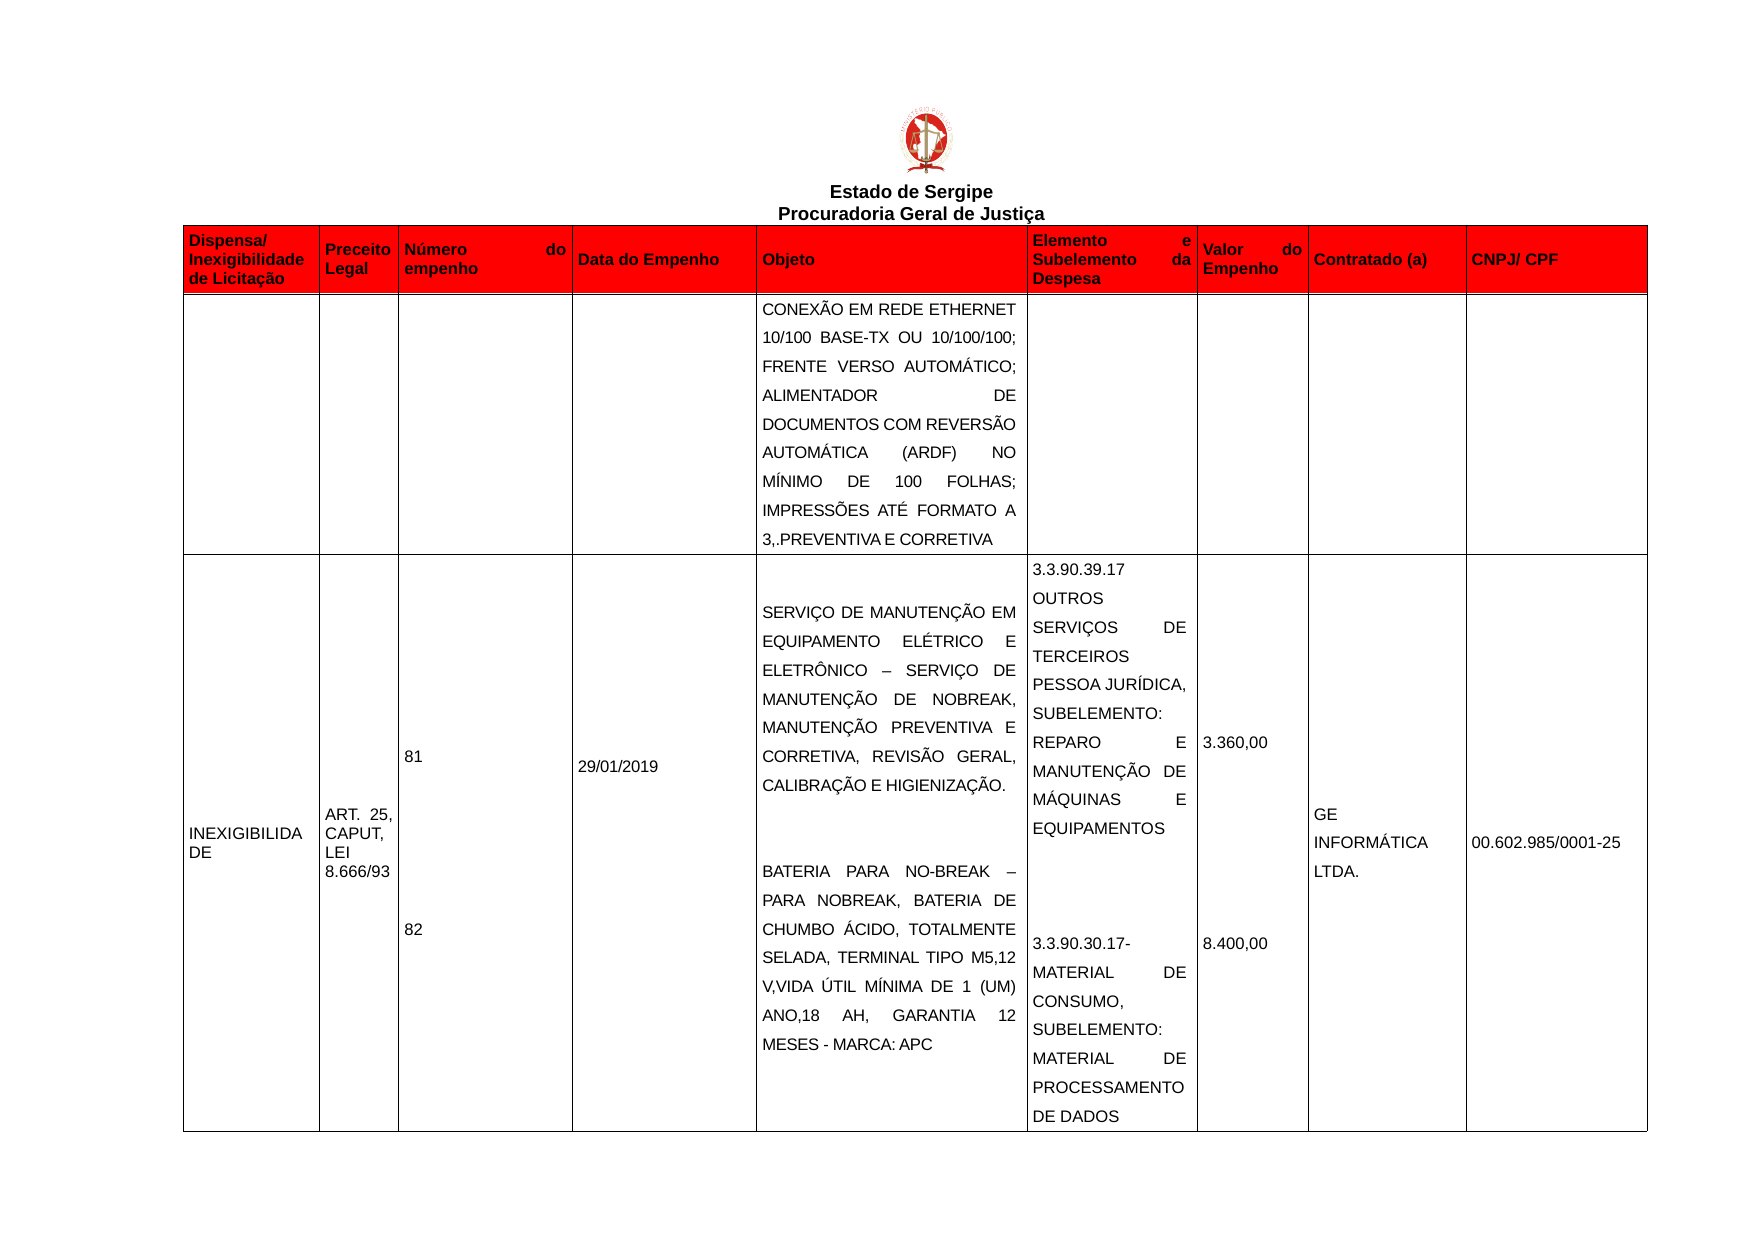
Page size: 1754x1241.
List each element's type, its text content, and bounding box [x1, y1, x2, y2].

table_header Preceito Legal [320, 226, 398, 293]
table_cell 81 82 [399, 555, 572, 1131]
table_cell 29/01/2019 [573, 555, 756, 1131]
table_cell [1198, 295, 1308, 554]
table_header Data do Empenho [573, 226, 756, 293]
table_cell 3.360,00 8.400,00 [1198, 555, 1308, 1131]
table_cell INEXIGIBILIDADE [184, 555, 319, 1131]
table_header Dispensa/Inexigibilidade de Licitação [184, 226, 319, 293]
table_header Valor do Empenho [1198, 226, 1308, 293]
table_cell [1467, 295, 1647, 554]
table_header Número do empenho [399, 226, 572, 293]
table_cell 3.3.90.39.17 OUTROS SERVIÇOS DE TERCEIROS PESSOA JURÍDICA, SUBELEMENTO: REPARO E MANUTENÇÃO DE MÁQUINAS E EQUIPAMENTOS 3.3.90.30.17-MATERIAL DE CONSUMO, SUBELEMENTO: MATERIAL DE PROCESSAMENTO DE DADOS [1028, 555, 1197, 1131]
table_header CNPJ/ CPF [1467, 226, 1647, 293]
table_cell 00.602.985/0001-25 [1467, 555, 1647, 1131]
table_cell [399, 295, 572, 554]
table_header Elemento e Subelemento da Despesa [1028, 226, 1197, 293]
table_cell GE INFORMÁTICA LTDA. [1309, 555, 1466, 1131]
table_header Contratado (a) [1309, 226, 1466, 293]
table_cell [184, 295, 319, 554]
table_cell SERVIÇO DE MANUTENÇÃO EM EQUIPAMENTO ELÉTRICO E ELETRÔNICO – SERVIÇO DE MANUTENÇÃO DE NOBREAK, MANUTENÇÃO PREVENTIVA E CORRETIVA, REVISÃO GERAL, CALIBRAÇÃO E HIGIENIZAÇÃO. BATERIA PARA NO-BREAK – PARA NOBREAK, BATERIA DE CHUMBO ÁCIDO, TOTALMENTE SELADA, TERMINAL TIPO M5,12 V,VIDA ÚTIL MÍNIMA DE 1 (UM) ANO,18 AH, GARANTIA 12 MESES - MARCA: APC [757, 555, 1027, 1131]
table_cell CONEXÃO EM REDE ETHERNET 10/100 BASE-TX OU 10/100/100; FRENTE VERSO AUTOMÁTICO; ALIMENTADOR DE DOCUMENTOS COM REVERSÃO AUTOMÁTICA (ARDF) NO MÍNIMO DE 100 FOLHAS; IMPRESSÕES ATÉ FORMATO A 3,.PREVENTIVA E CORRETIVA [757, 295, 1027, 554]
table_cell ART. 25, CAPUT, LEI 8.666/93 [320, 555, 398, 1131]
table_cell [1028, 295, 1197, 554]
table_cell [320, 295, 398, 554]
table_cell [1309, 295, 1466, 554]
table_cell [573, 295, 756, 554]
table_header Objeto [757, 226, 1027, 293]
